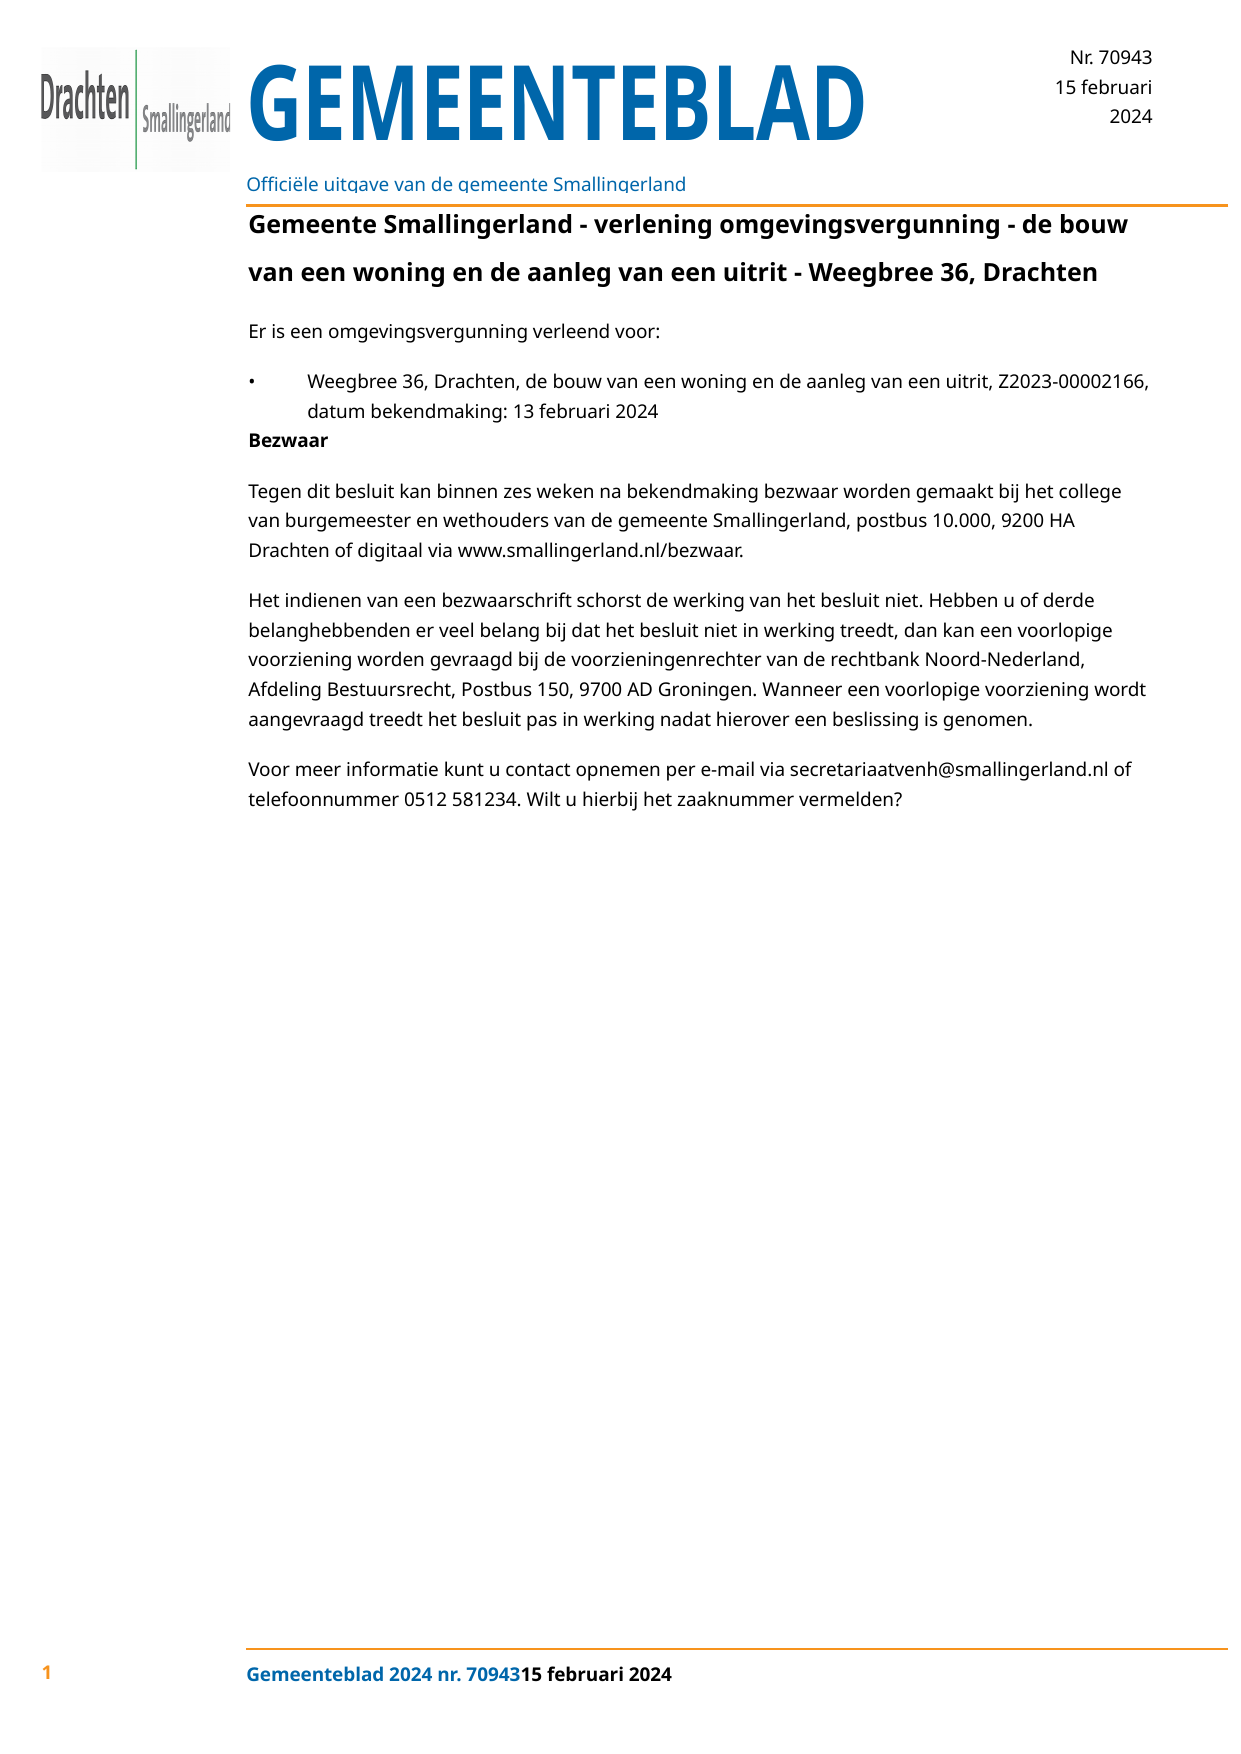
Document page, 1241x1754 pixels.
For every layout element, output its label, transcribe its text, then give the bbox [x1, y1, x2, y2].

list Weegbree 36, Drachten, de bouw van een woning en de aanleg van een uitrit, Z2023-00002166, datum bekendmaking: 13 februari 2024 [248, 368, 1152, 424]
text Bezwaar [248, 427, 1152, 453]
picture [41, 47, 231, 172]
text Het indienen van een bezwaarschrift schorst de werking van het besluit niet. Hebben u of derde belanghebbenden er veel belang bij dat het besluit niet in werking treedt, dan kan een voorlopige voorziening worden gevraagd bij de voorzieningenrechter van de rechtbank Noord-Nederland, Afdeling Bestuursrecht, Postbus 150, 9700 AD Groningen. Wanneer een voorlopige voorziening wordt aangevraagd treedt het besluit pas in werking nadat hierover een beslissing is genomen. [248, 587, 1152, 732]
text Gemeente Smallingerland - verlening omgevingsvergunning - de bouw van een woning en de aanleg van een uitrit - Weegbree 36, Drachten [248, 207, 1152, 288]
text Voor meer informatie kunt u contact opnemen per e-mail via secretariaatvenh@smallingerland.nl of telefoonnummer 0512 581234. Wilt u hierbij het zaaknummer vermelden? [248, 756, 1152, 812]
text Er is een omgevingsvergunning verleend voor: [248, 318, 1152, 344]
text Tegen dit besluit kan binnen zes weken na bekendmaking bezwaar worden gemaakt bij het college van burgemeester en wethouders van de gemeente Smallingerland, postbus 10.000, 9200 HA Drachten of digitaal via www.smallingerland.nl/bezwaar. [248, 478, 1152, 563]
